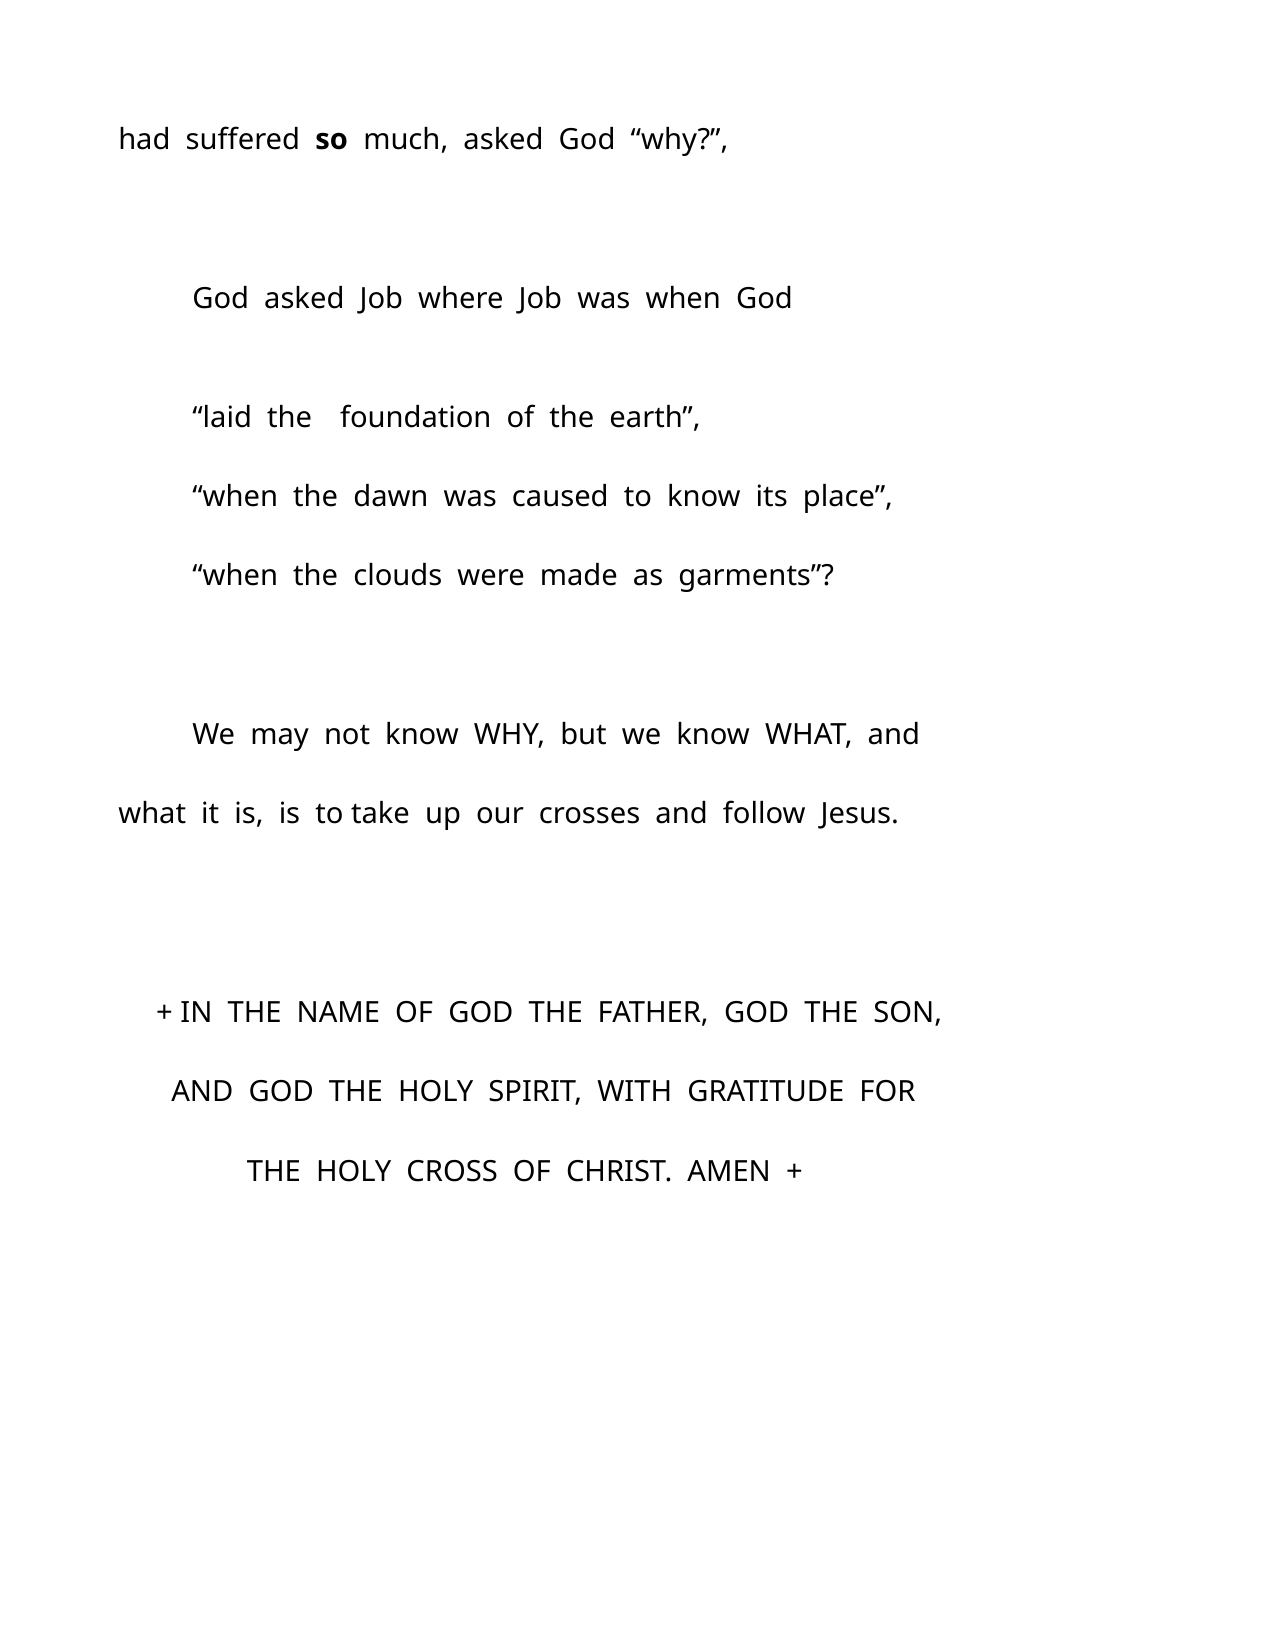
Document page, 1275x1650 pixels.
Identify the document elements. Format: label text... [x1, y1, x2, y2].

text what it is, is to take up our crosses and follow Jesus. [118, 793, 1157, 832]
text + IN THE NAME OF GOD THE FATHER, GOD THE SON, [118, 991, 1157, 1031]
text THE HOLY CROSS OF CHRIST. AMEN + [118, 1150, 1157, 1190]
text AND GOD THE HOLY SPIRIT, WITH GRATITUDE FOR [118, 1071, 1157, 1110]
text had suffered so much, asked God “why?”, [118, 118, 1157, 158]
text God asked Job where Job was when God [118, 277, 1157, 317]
text “when the dawn was caused to know its place”, [118, 475, 1157, 515]
text “when the clouds were made as garments”? [118, 555, 1157, 594]
text “laid the foundation of the earth”, [118, 396, 1157, 436]
text We may not know WHY, but we know WHAT, and [118, 713, 1157, 753]
